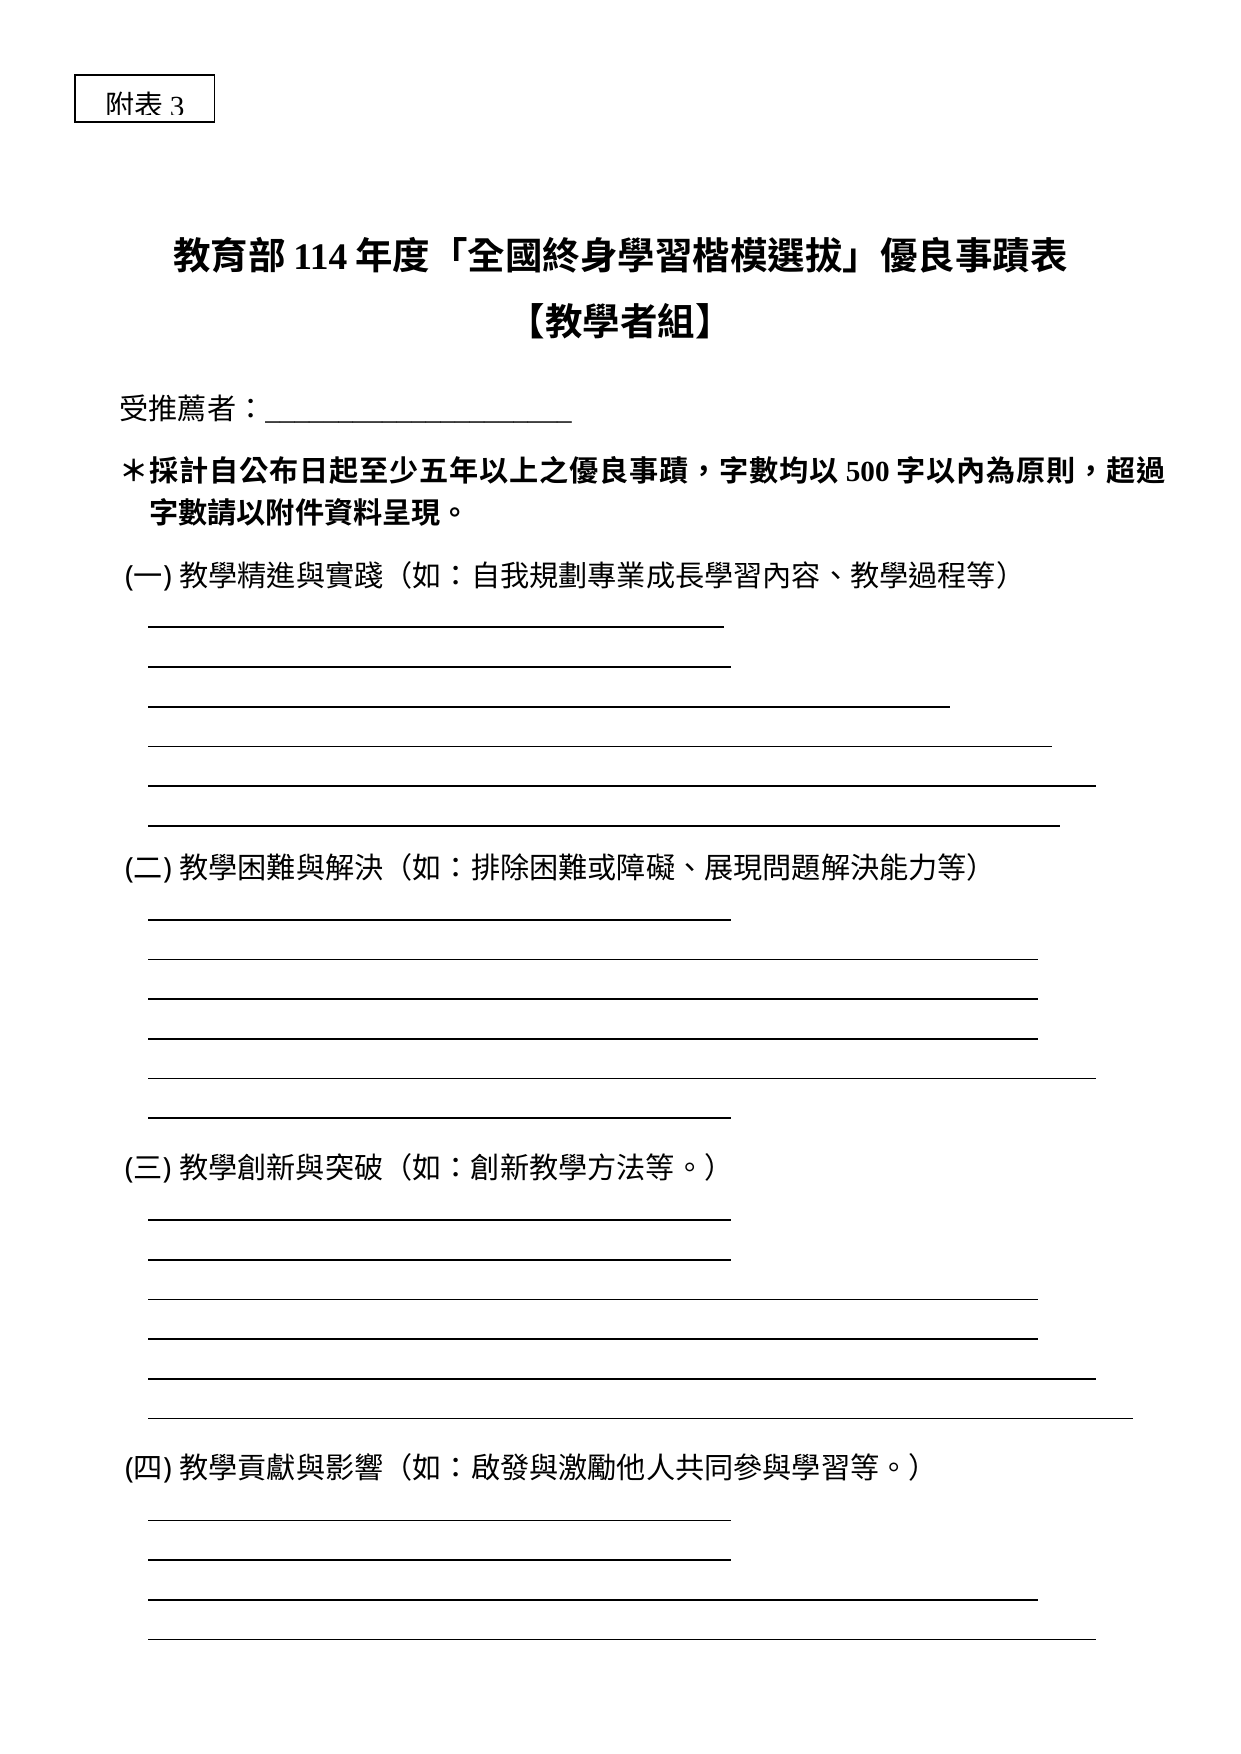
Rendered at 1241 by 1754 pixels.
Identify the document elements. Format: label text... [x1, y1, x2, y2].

text 【教學者組】 [75, 292, 1165, 346]
list 教學貢獻與影響（如：啟發與激勵他人共同參與學習等。） [125, 1445, 1165, 1487]
text ＊採計自公布日起至少五年以上之優良事蹟，字數均以500字以內為原則，超過字數請以附件資料呈現。 [119, 448, 1165, 532]
list 教學精進與實踐（如：自我規劃專業成長學習內容、教學過程等） [125, 552, 1165, 594]
text 教育部114年度「全國終身學習楷模選拔」優良事蹟表 [75, 226, 1165, 280]
text 受推薦者：_____________________ [75, 386, 1165, 428]
list 教學困難與解決（如：排除困難或障礙、展現問題解決能力等） [125, 844, 1165, 887]
list 教學創新與突破（如：創新教學方法等。） [124, 1145, 1165, 1187]
text 附表3 [90, 82, 199, 114]
